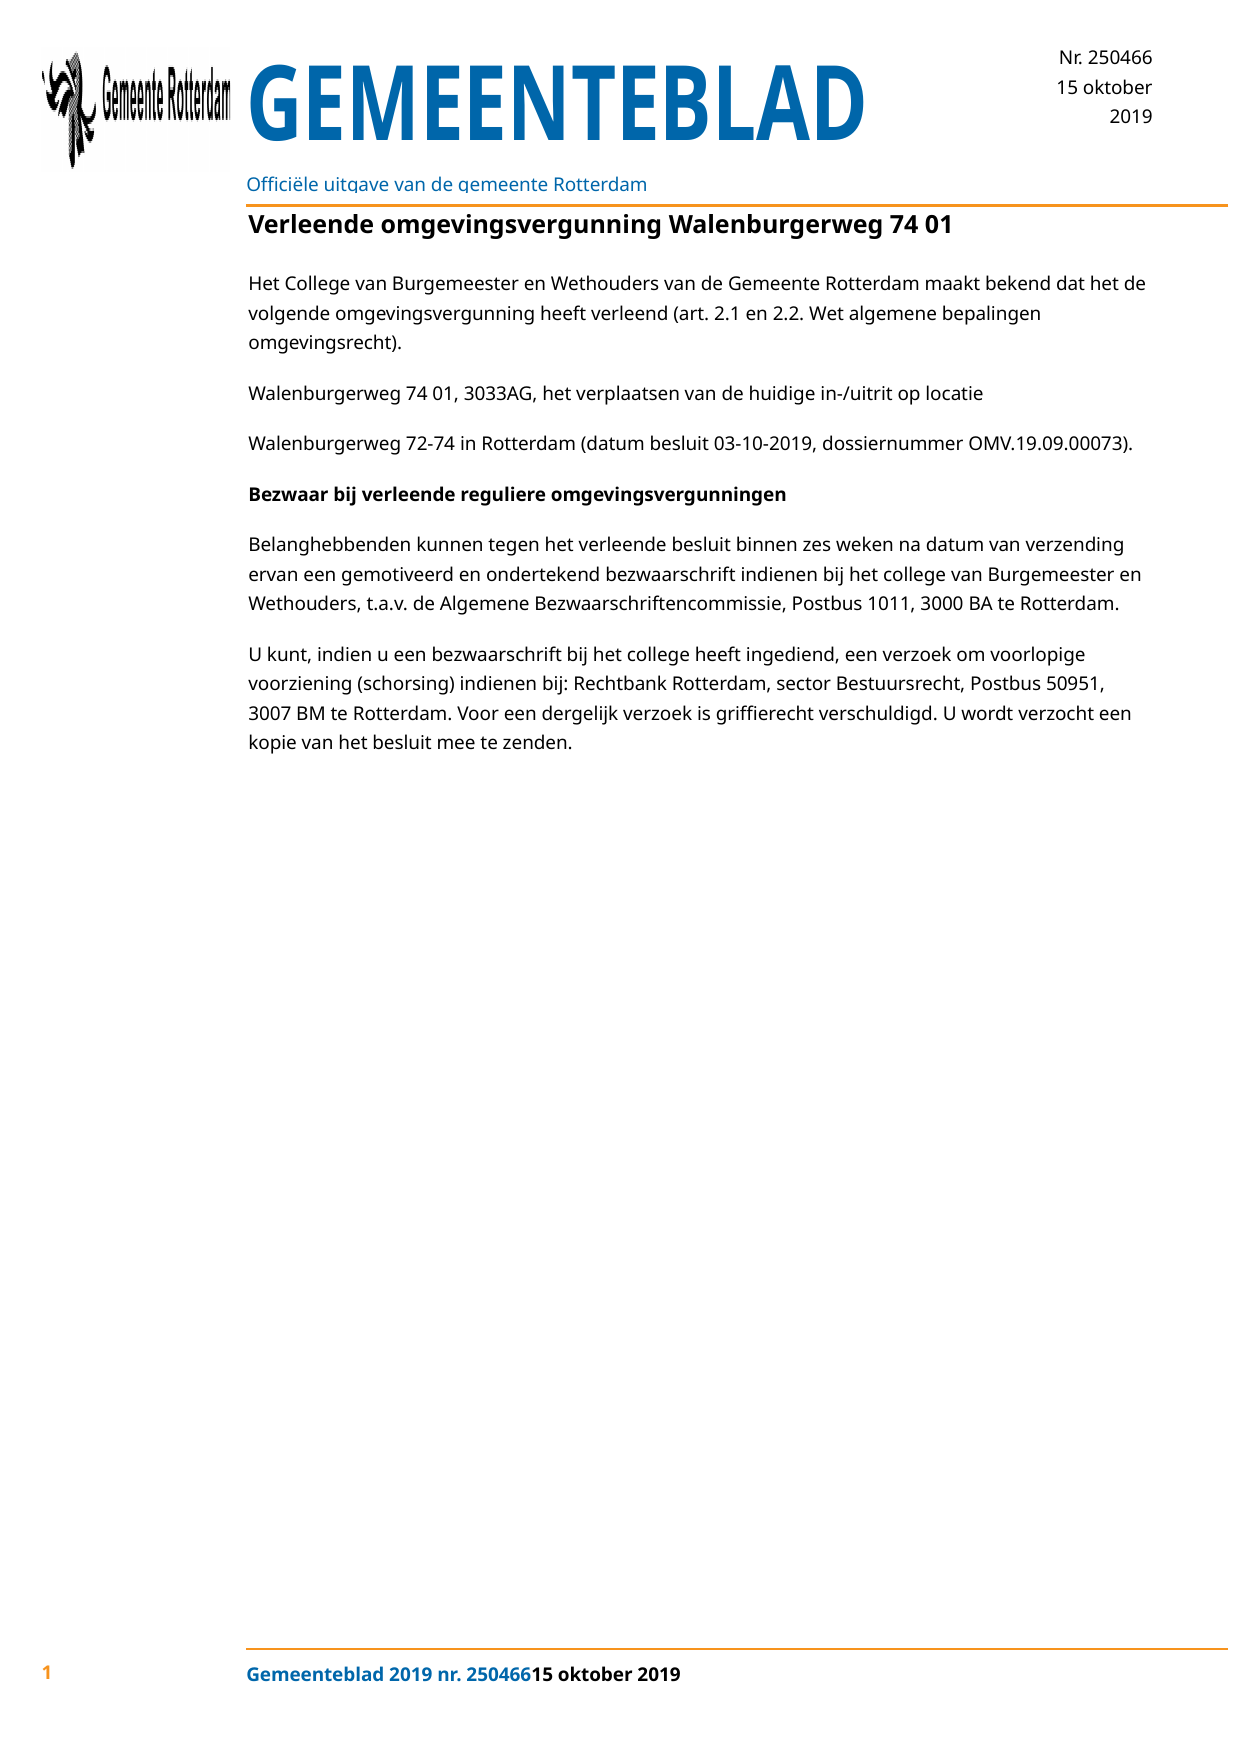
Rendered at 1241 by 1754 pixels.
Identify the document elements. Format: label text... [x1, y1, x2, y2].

text Walenburgerweg 74 01, 3033AG, het verplaatsen van de huidige in-/uitrit op locatie [248, 380, 1152, 406]
text Verleende omgevingsvergunning Walenburgerweg 74 01 [248, 207, 1152, 241]
text Het College van Burgemeester en Wethouders van de Gemeente Rotterdam maakt bekend dat het de volgende omgevingsvergunning heeft verleend (art. 2.1 en 2.2. Wet algemene bepalingen omgevingsrecht). [248, 270, 1152, 355]
text Belanghebbenden kunnen tegen het verleende besluit binnen zes weken na datum van verzending ervan een gemotiveerd en ondertekend bezwaarschrift indienen bij het college van Burgemeester en Wethouders, t.a.v. de Algemene Bezwaarschriftencommissie, Postbus 1011, 3000 BA te Rotterdam. [248, 531, 1152, 616]
text Bezwaar bij verleende reguliere omgevingsvergunningen [248, 481, 1152, 506]
text U kunt, indien u een bezwaarschrift bij het college heeft ingediend, een verzoek om voorlopige voorziening (schorsing) indienen bij: Rechtbank Rotterdam, sector Bestuursrecht, Postbus 50951, 3007 BM te Rotterdam. Voor een dergelijk verzoek is griffierecht verschuldigd. U wordt verzocht een kopie van het besluit mee te zenden. [248, 641, 1152, 755]
picture [41, 47, 231, 172]
text Walenburgerweg 72-74 in Rotterdam (datum besluit 03-10-2019, dossiernummer OMV.19.09.00073). [248, 430, 1152, 456]
